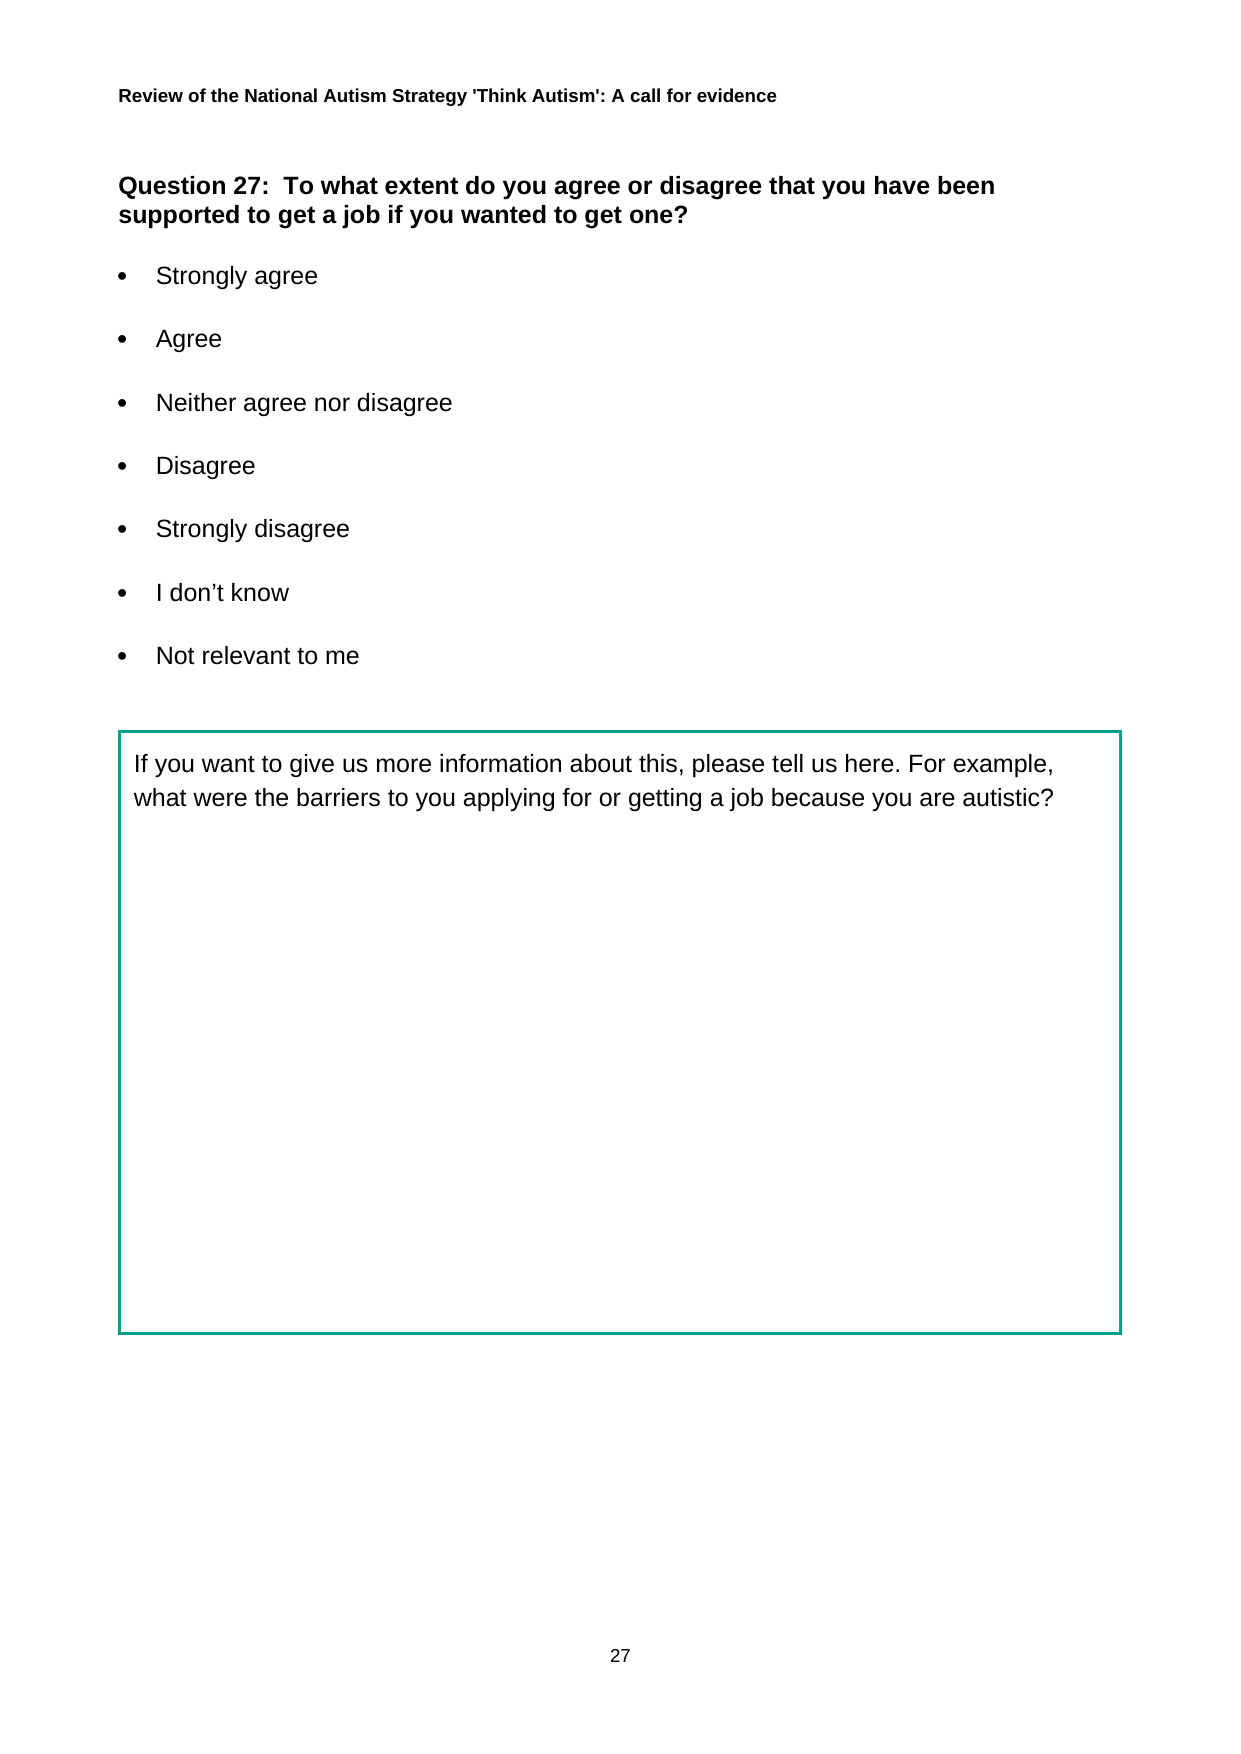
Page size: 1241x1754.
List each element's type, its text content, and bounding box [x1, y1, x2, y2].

text Question 27: To what extent do you agree or disagree that you have been supported to get a job if you wanted to get one? [118, 171, 1122, 229]
text If you want to give us more information about this, please tell us here. For example, what were the barriers to you applying for or getting a job because you are autistic? [121, 733, 1119, 813]
list Agree [118, 321, 1122, 354]
list Strongly disagree [118, 511, 1122, 544]
list Not relevant to me [118, 637, 1122, 671]
list I don’t know [118, 574, 1122, 608]
list Disagree [118, 447, 1122, 481]
list Strongly agree [118, 257, 1122, 291]
list Neither agree nor disagree [118, 384, 1122, 418]
